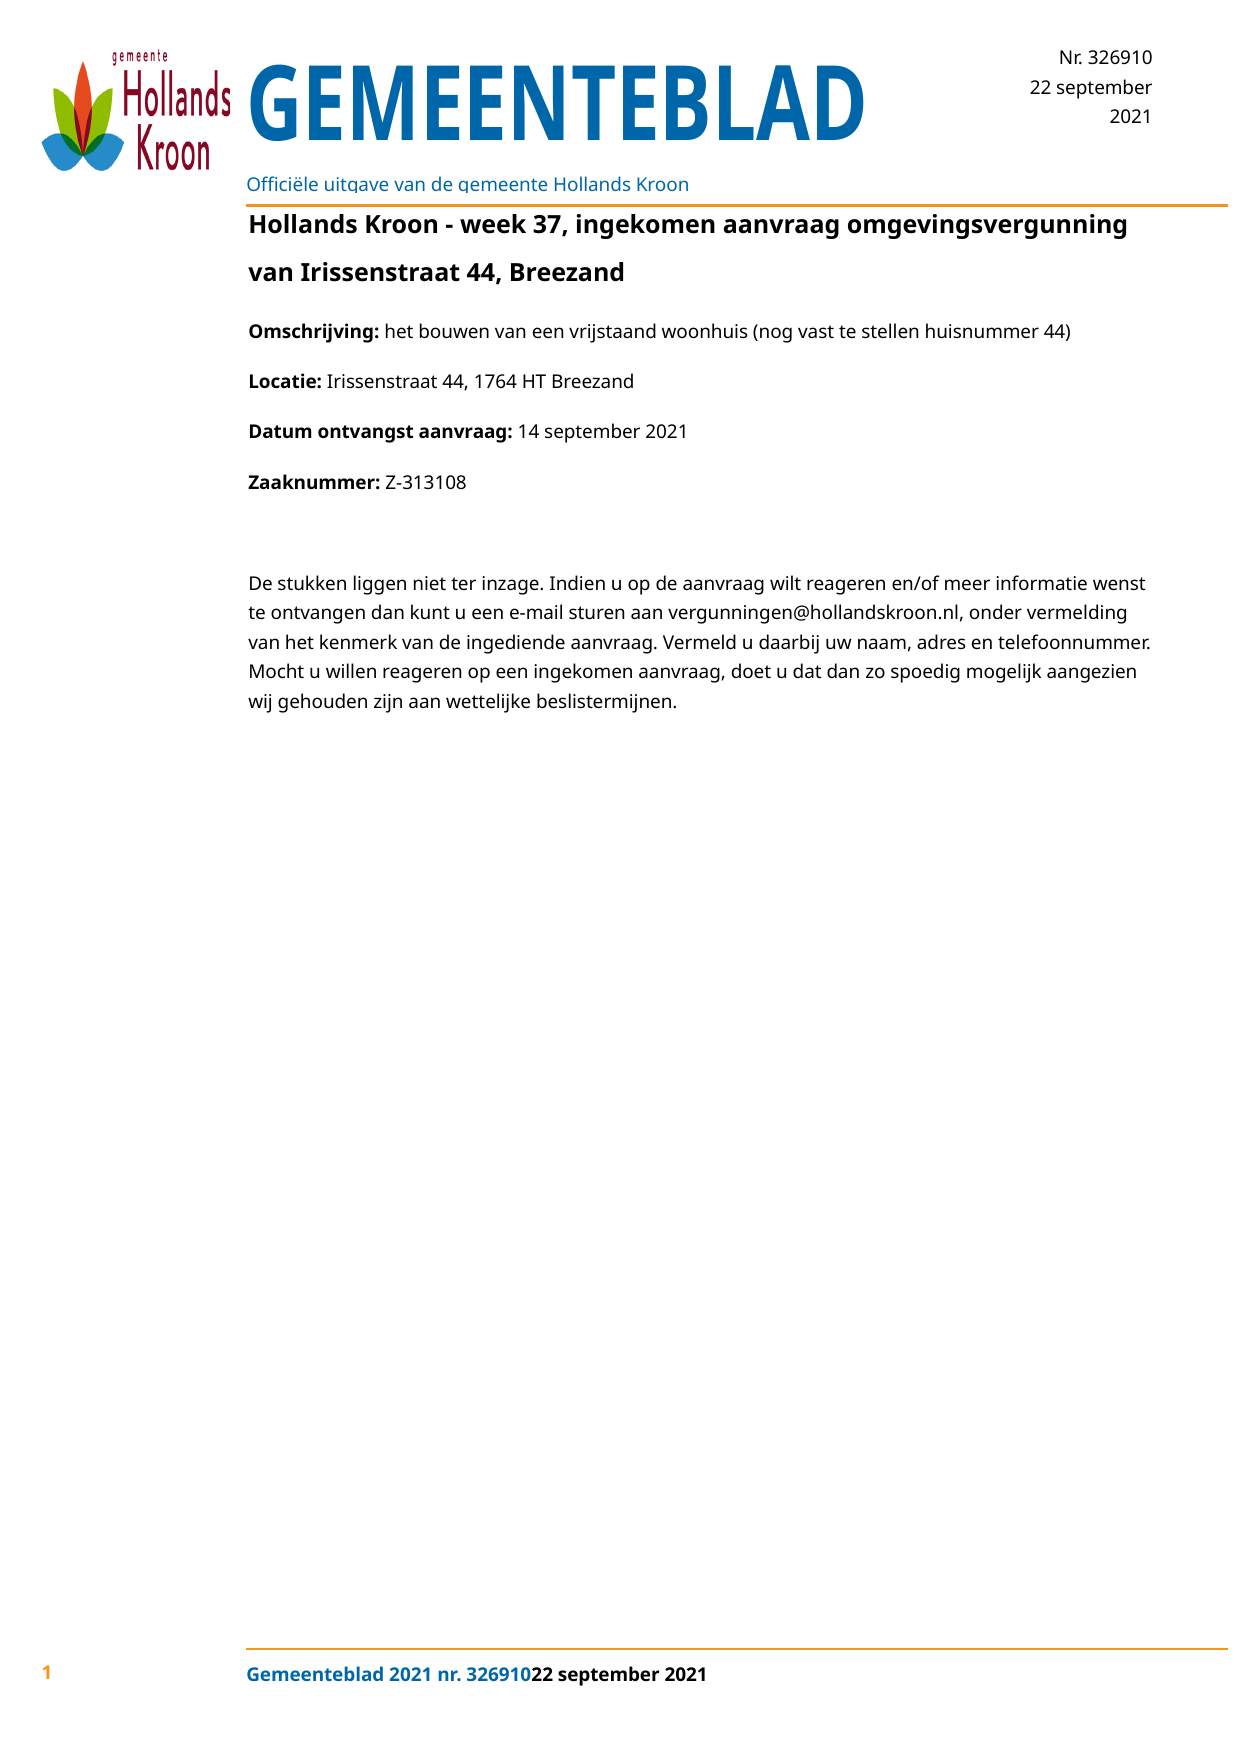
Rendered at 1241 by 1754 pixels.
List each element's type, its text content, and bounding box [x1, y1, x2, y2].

text Omschrijving: het bouwen van een vrijstaand woonhuis (nog vast te stellen huisnummer 44) [248, 318, 1152, 344]
text Datum ontvangst aanvraag: 14 september 2021 [248, 419, 1152, 444]
text De stukken liggen niet ter inzage. Indien u op de aanvraag wilt reageren en/of meer informatie wenst te ontvangen dan kunt u een e-mail sturen aan vergunningen@hollandskroon.nl, onder vermelding van het kenmerk van de ingediende aanvraag. Vermeld u daarbij uw naam, adres en telefoonnummer. Mocht u willen reageren op een ingekomen aanvraag, doet u dat dan zo spoedig mogelijk aangezien wij gehouden zijn aan wettelijke beslistermijnen. [248, 570, 1152, 714]
text Hollands Kroon - week 37, ingekomen aanvraag omgevingsvergunning van Irissenstraat 44, Breezand [248, 207, 1152, 288]
text Locatie: Irissenstraat 44, 1764 HT Breezand [248, 368, 1152, 394]
picture [41, 47, 231, 172]
text Zaaknummer: Z-313108 [248, 469, 1152, 495]
